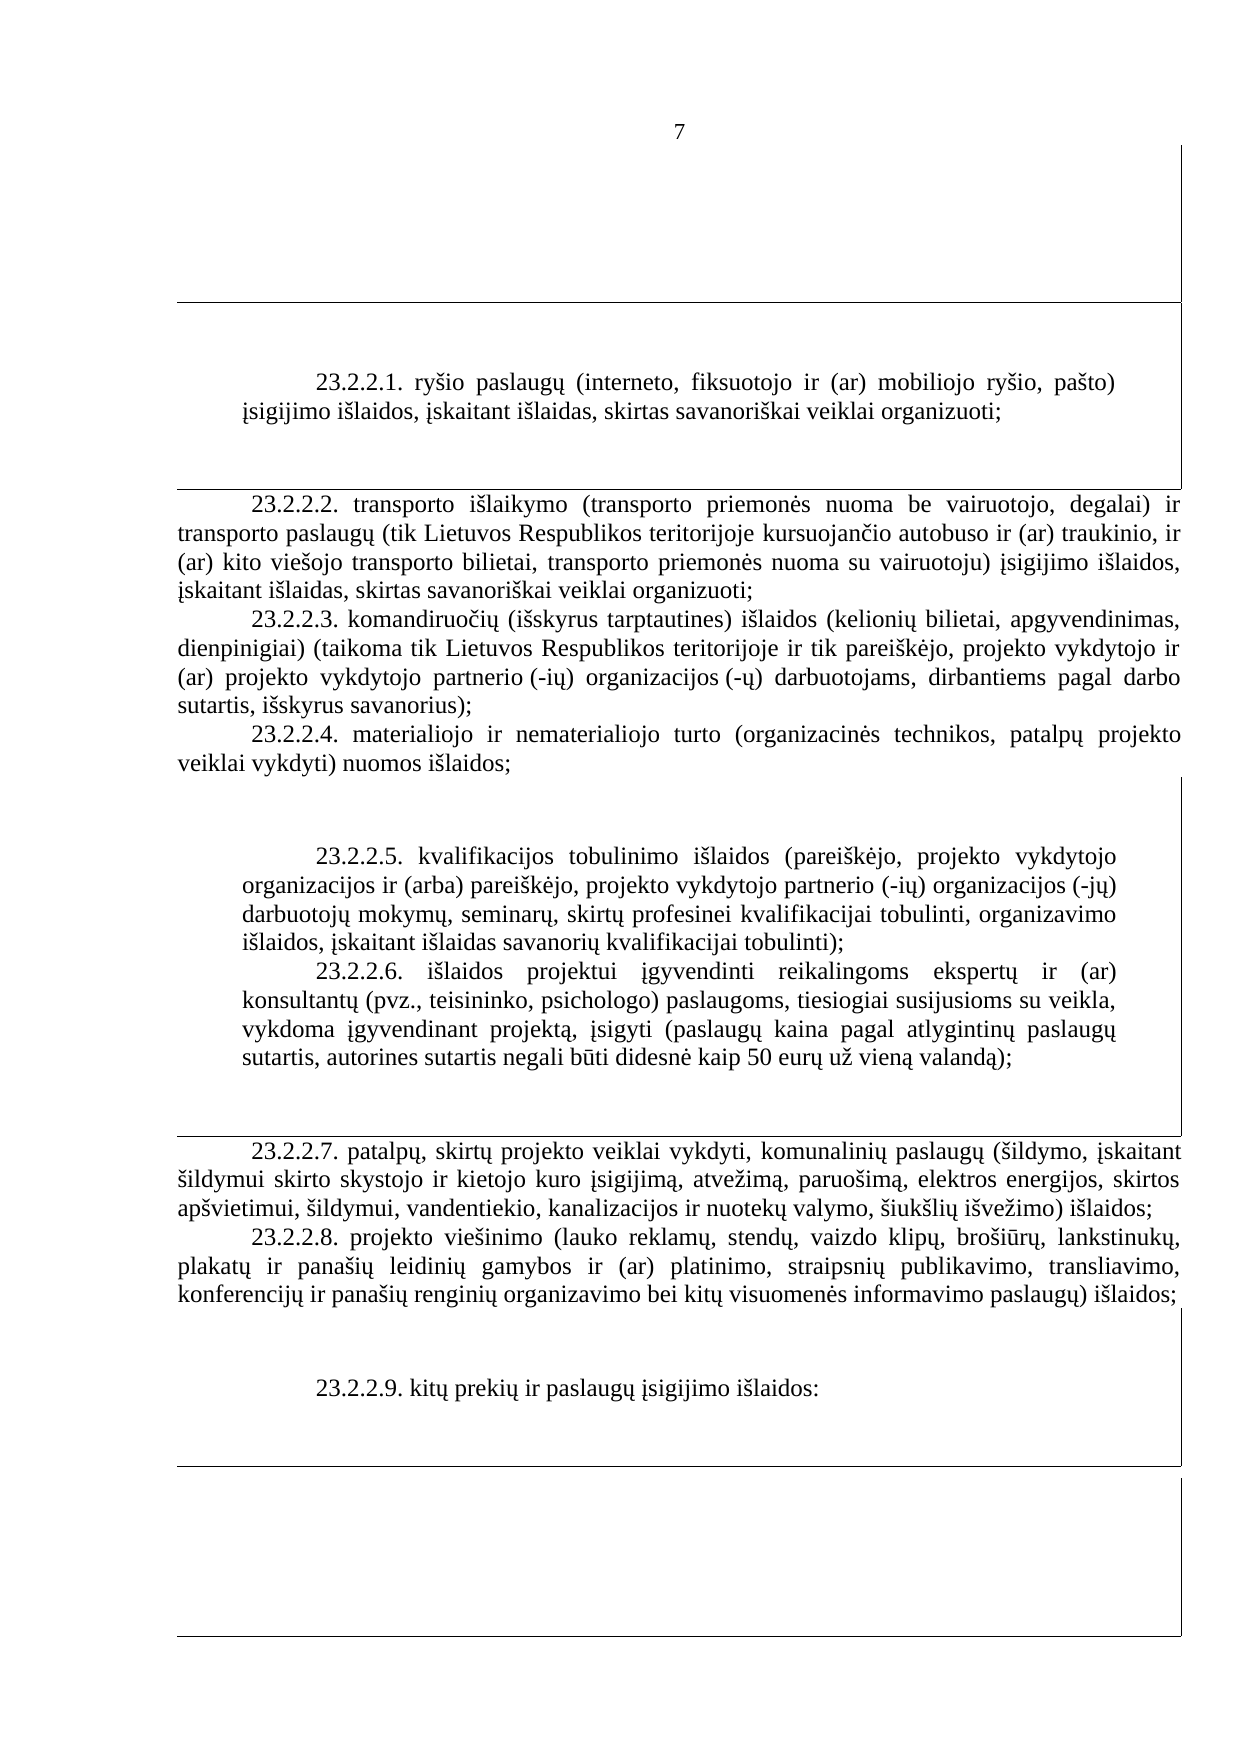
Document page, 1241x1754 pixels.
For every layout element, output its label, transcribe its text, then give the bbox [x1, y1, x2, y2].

text 23.2.2.4. materialiojo ir nematerialiojo turto (organizacinės technikos, patalpų projekto veiklai vykdyti) nuomos išlaidos; [177, 719, 1181, 777]
text 23.2.2.2. transporto išlaikymo (transporto priemonės nuoma be vairuotojo, degalai) ir transporto paslaugų (tik Lietuvos Respublikos teritorijoje kursuojančio autobuso ir (ar) traukinio, ir (ar) kito viešojo transporto bilietai, transporto priemonės nuoma su vairuotoju) įsigijimo išlaidos, įskaitant išlaidas, skirtas savanoriškai veiklai organizuoti; [177, 489, 1181, 604]
text 23.2.2.9. kitų prekių ir paslaugų įsigijimo išlaidos: [177, 1308, 1181, 1466]
text 23.2.2.6. išlaidos projektui įgyvendinti reikalingoms ekspertų ir (ar) konsultantų (pvz., teisininko, psichologo) paslaugoms, tiesiogiai susijusioms su veikla, vykdoma įgyvendinant projektą, įsigyti (paslaugų kaina pagal atlygintinų paslaugų sutartis, autorines sutartis negali būti didesnė kaip 50 eurų už vieną valandą); [177, 956, 1181, 1136]
text 23.2.2.7. patalpų, skirtų projekto veiklai vykdyti, komunalinių paslaugų (šildymo, įskaitant šildymui skirto skystojo ir kietojo kuro įsigijimą, atvežimą, paruošimą, elektros energijos, skirtos apšvietimui, šildymui, vandentiekio, kanalizacijos ir nuotekų valymo, šiukšlių išvežimo) išlaidos; [177, 1136, 1181, 1222]
text 23.2.2.3. komandiruočių (išskyrus tarptautines) išlaidos (kelionių bilietai, apgyvendinimas, dienpinigiai) (taikoma tik Lietuvos Respublikos teritorijoje ir tik pareiškėjo, projekto vykdytojo ir (ar) projekto vykdytojo partnerio (-ių) organizacijos (-ų) darbuotojams, dirbantiems pagal darbo sutartis, išskyrus savanorius); [177, 604, 1181, 719]
text 23.2.2.1. ryšio paslaugų (interneto, fiksuotojo ir (ar) mobiliojo ryšio, pašto) įsigijimo išlaidos, įskaitant išlaidas, skirtas savanoriškai veiklai organizuoti; [177, 302, 1181, 489]
text 23.2.2.8. projekto viešinimo (lauko reklamų, stendų, vaizdo klipų, brošiūrų, lankstinukų, plakatų ir panašių leidinių gamybos ir (ar) platinimo, straipsnių publikavimo, transliavimo, konferencijų ir panašių renginių organizavimo bei kitų visuomenės informavimo paslaugų) išlaidos; [177, 1222, 1181, 1308]
text 23.2.2.5. kvalifikacijos tobulinimo išlaidos (pareiškėjo, projekto vykdytojo organizacijos ir (arba) pareiškėjo, projekto vykdytojo partnerio (-ių) organizacijos (-jų) darbuotojų mokymų, seminarų, skirtų profesinei kvalifikacijai tobulinti, organizavimo išlaidos, įskaitant išlaidas savanorių kvalifikacijai tobulinti); [177, 777, 1181, 956]
